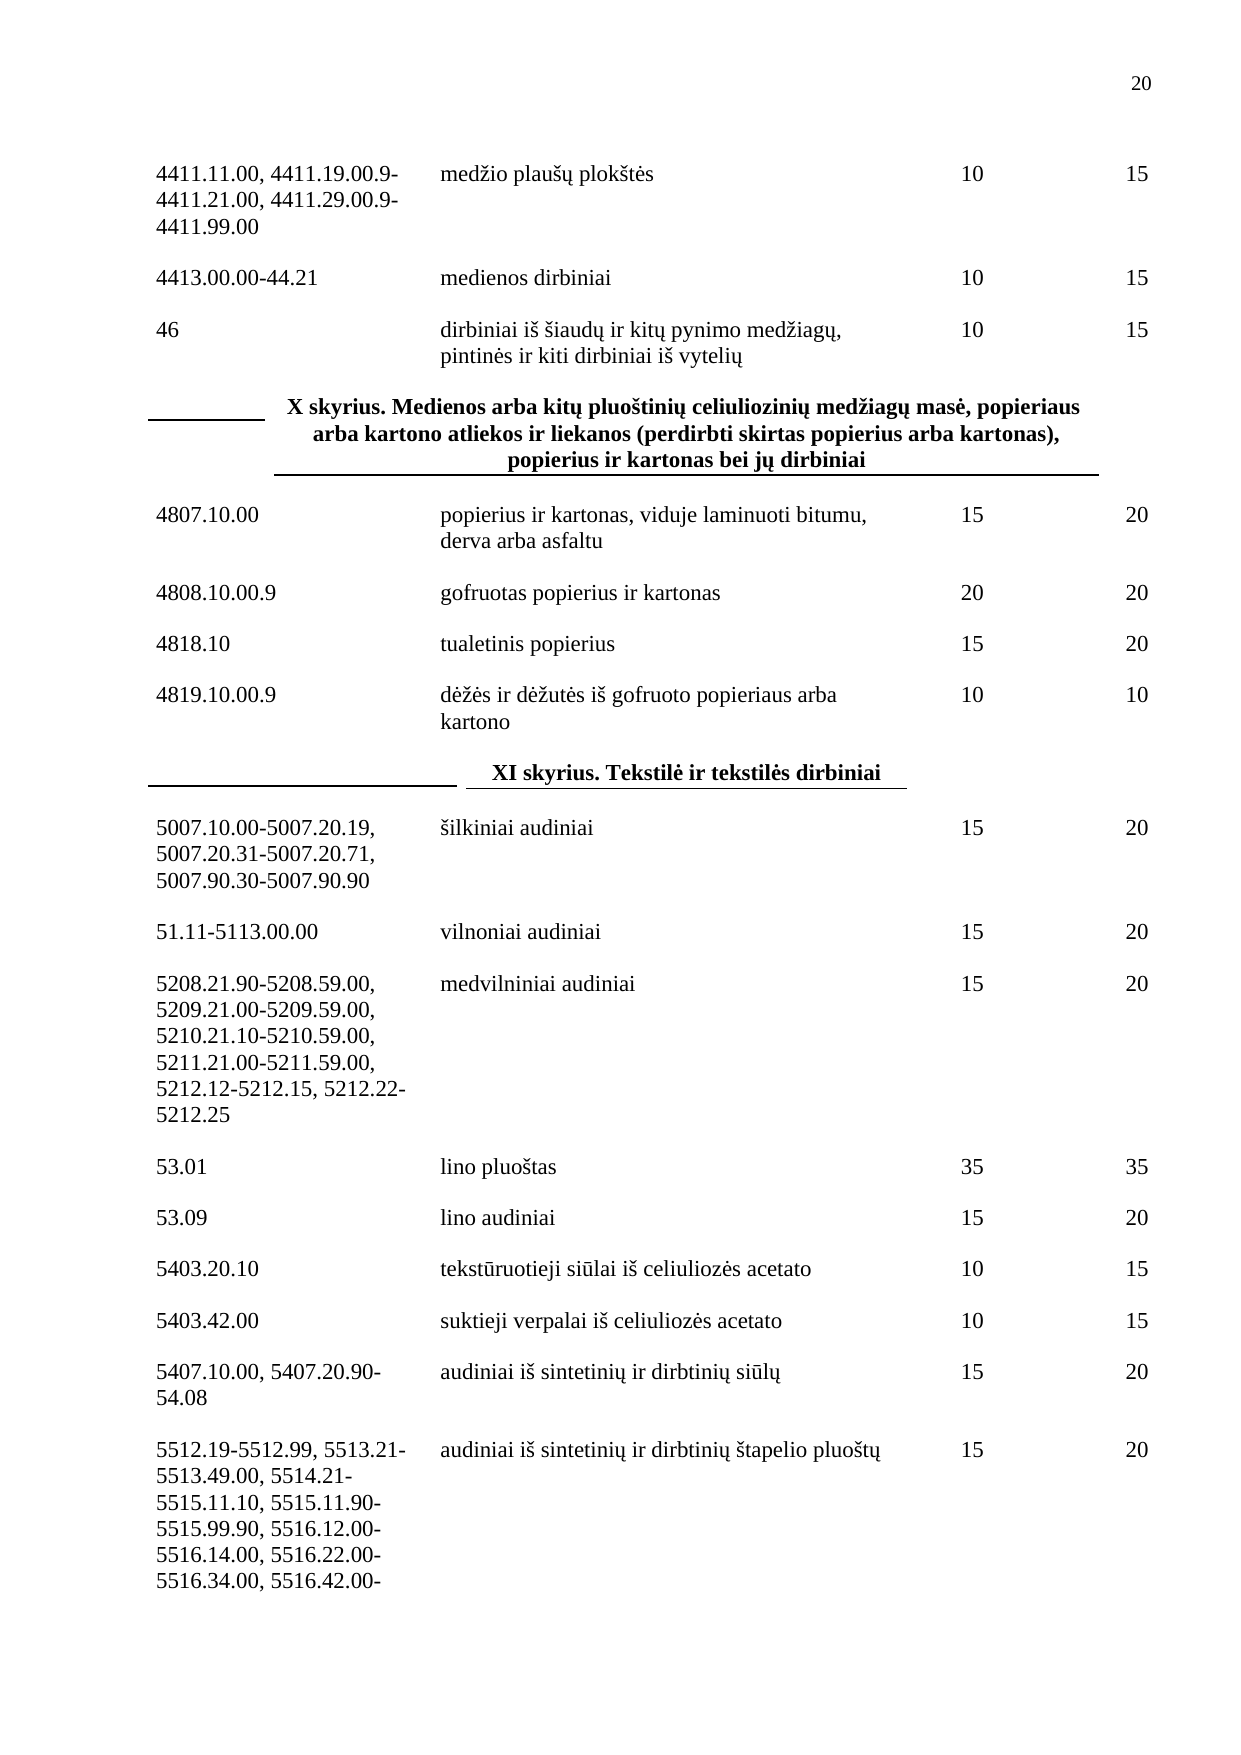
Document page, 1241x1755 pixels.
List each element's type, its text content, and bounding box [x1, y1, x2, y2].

table_cell 15 [888, 1423, 1057, 1594]
table_cell [145, 252, 150, 303]
table_cell 20 [1057, 957, 1217, 1140]
table_cell gofruotas popierius ir kartonas [434, 566, 887, 618]
table_cell [145, 906, 150, 957]
table_cell lino pluoštas [434, 1140, 887, 1192]
table_cell XI skyrius. Tekstilė ir tekstilės dirbiniai [150, 747, 1217, 802]
table_cell 15 [1057, 1294, 1217, 1346]
table_cell 10 [1057, 669, 1217, 747]
table_cell [145, 957, 150, 1140]
table_cell popierius ir kartonas, viduje laminuoti bitumu, derva arba asfaltu [434, 489, 887, 566]
table_cell 20 [1057, 906, 1217, 957]
table_cell 15 [888, 906, 1057, 957]
table_cell [145, 1243, 150, 1294]
table_cell medvilniniai audiniai [434, 957, 887, 1140]
table_cell 5407.10.00, 5407.20.90-54.08 [150, 1346, 434, 1423]
table_cell 20 [1057, 566, 1217, 618]
table_cell 15 [888, 618, 1057, 669]
table_cell tekstūruotieji siūlai iš celiuliozės acetato [434, 1243, 887, 1294]
table_cell 15 [888, 1346, 1057, 1423]
table_cell [145, 566, 150, 618]
table_cell medžio plaušų plokštės [434, 148, 887, 252]
table_cell 4807.10.00 [150, 489, 434, 566]
table_cell [145, 381, 150, 488]
table_cell X skyrius. Medienos arba kitų pluoštinių celiuliozinių medžiagų masė, popieriaus arba kartono atliekos ir liekanos (perdirbti skirtas popierius arba kartonas), popierius ir kartonas bei jų dirbiniai [150, 381, 1217, 488]
table_cell 20 [1057, 802, 1217, 906]
table_cell 46 [150, 303, 434, 381]
table_cell 15 [888, 1192, 1057, 1243]
table_cell 4413.00.00-44.21 [150, 252, 434, 303]
table_cell tualetinis popierius [434, 618, 887, 669]
table_cell 20 [1057, 1346, 1217, 1423]
table_cell 15 [1057, 1243, 1217, 1294]
table_cell audiniai iš sintetinių ir dirbtinių štapelio pluoštų [434, 1423, 887, 1594]
table_cell [145, 303, 150, 381]
table_cell 10 [888, 148, 1057, 252]
table_cell dirbiniai iš šiaudų ir kitų pynimo medžiagų, pintinės ir kiti dirbiniai iš vytelių [434, 303, 887, 381]
table_cell 35 [1057, 1140, 1217, 1192]
table_cell 51.11-5113.00.00 [150, 906, 434, 957]
table_cell 4808.10.00.9 [150, 566, 434, 618]
table_cell 15 [1057, 303, 1217, 381]
table_cell 53.09 [150, 1192, 434, 1243]
table_cell [145, 618, 150, 669]
table_cell suktieji verpalai iš celiuliozės acetato [434, 1294, 887, 1346]
table_cell [145, 1192, 150, 1243]
table_cell lino audiniai [434, 1192, 887, 1243]
table_cell [145, 1294, 150, 1346]
table_cell [145, 1140, 150, 1192]
table_cell [145, 747, 150, 802]
table_cell 5403.20.10 [150, 1243, 434, 1294]
table_cell 5007.10.00-5007.20.19, 5007.20.31-5007.20.71, 5007.90.30-5007.90.90 [150, 802, 434, 906]
table_cell [145, 802, 150, 906]
table_cell 4819.10.00.9 [150, 669, 434, 747]
table_cell 15 [1057, 148, 1217, 252]
table_cell 20 [1057, 489, 1217, 566]
table_cell 10 [888, 1243, 1057, 1294]
table_cell 15 [1057, 252, 1217, 303]
table_cell 10 [888, 669, 1057, 747]
table_cell 4411.11.00, 4411.19.00.9-4411.21.00, 4411.29.00.9-4411.99.00 [150, 148, 434, 252]
table_cell [145, 669, 150, 747]
table_cell [145, 148, 150, 252]
table_cell dėžės ir dėžutės iš gofruoto popieriaus arba kartono [434, 669, 887, 747]
table_cell 35 [888, 1140, 1057, 1192]
table_cell 20 [1057, 618, 1217, 669]
table_cell audiniai iš sintetinių ir dirbtinių siūlų [434, 1346, 887, 1423]
table_cell 20 [1057, 1423, 1217, 1594]
table_cell 15 [888, 489, 1057, 566]
table_cell [145, 489, 150, 566]
table_cell 20 [888, 566, 1057, 618]
table_cell 15 [888, 957, 1057, 1140]
table_cell [145, 1346, 150, 1423]
table_cell [145, 1423, 150, 1594]
table_cell 5208.21.90-5208.59.00, 5209.21.00-5209.59.00, 5210.21.10-5210.59.00, 5211.21.00-5211.59.00, 5212.12-5212.15, 5212.22-5212.25 [150, 957, 434, 1140]
table_cell medienos dirbiniai [434, 252, 887, 303]
table_cell 10 [888, 252, 1057, 303]
table_cell 5403.42.00 [150, 1294, 434, 1346]
table_cell 4818.10 [150, 618, 434, 669]
table_cell šilkiniai audiniai [434, 802, 887, 906]
table_cell 20 [1057, 1192, 1217, 1243]
table_cell 53.01 [150, 1140, 434, 1192]
table_cell 10 [888, 1294, 1057, 1346]
table_cell 5512.19-5512.99, 5513.21-5513.49.00, 5514.21-5515.11.10, 5515.11.90-5515.99.90, 5516.12.00-5516.14.00, 5516.22.00-5516.34.00, 5516.42.00- [150, 1423, 434, 1594]
table_cell vilnoniai audiniai [434, 906, 887, 957]
table_cell 15 [888, 802, 1057, 906]
table_cell 10 [888, 303, 1057, 381]
